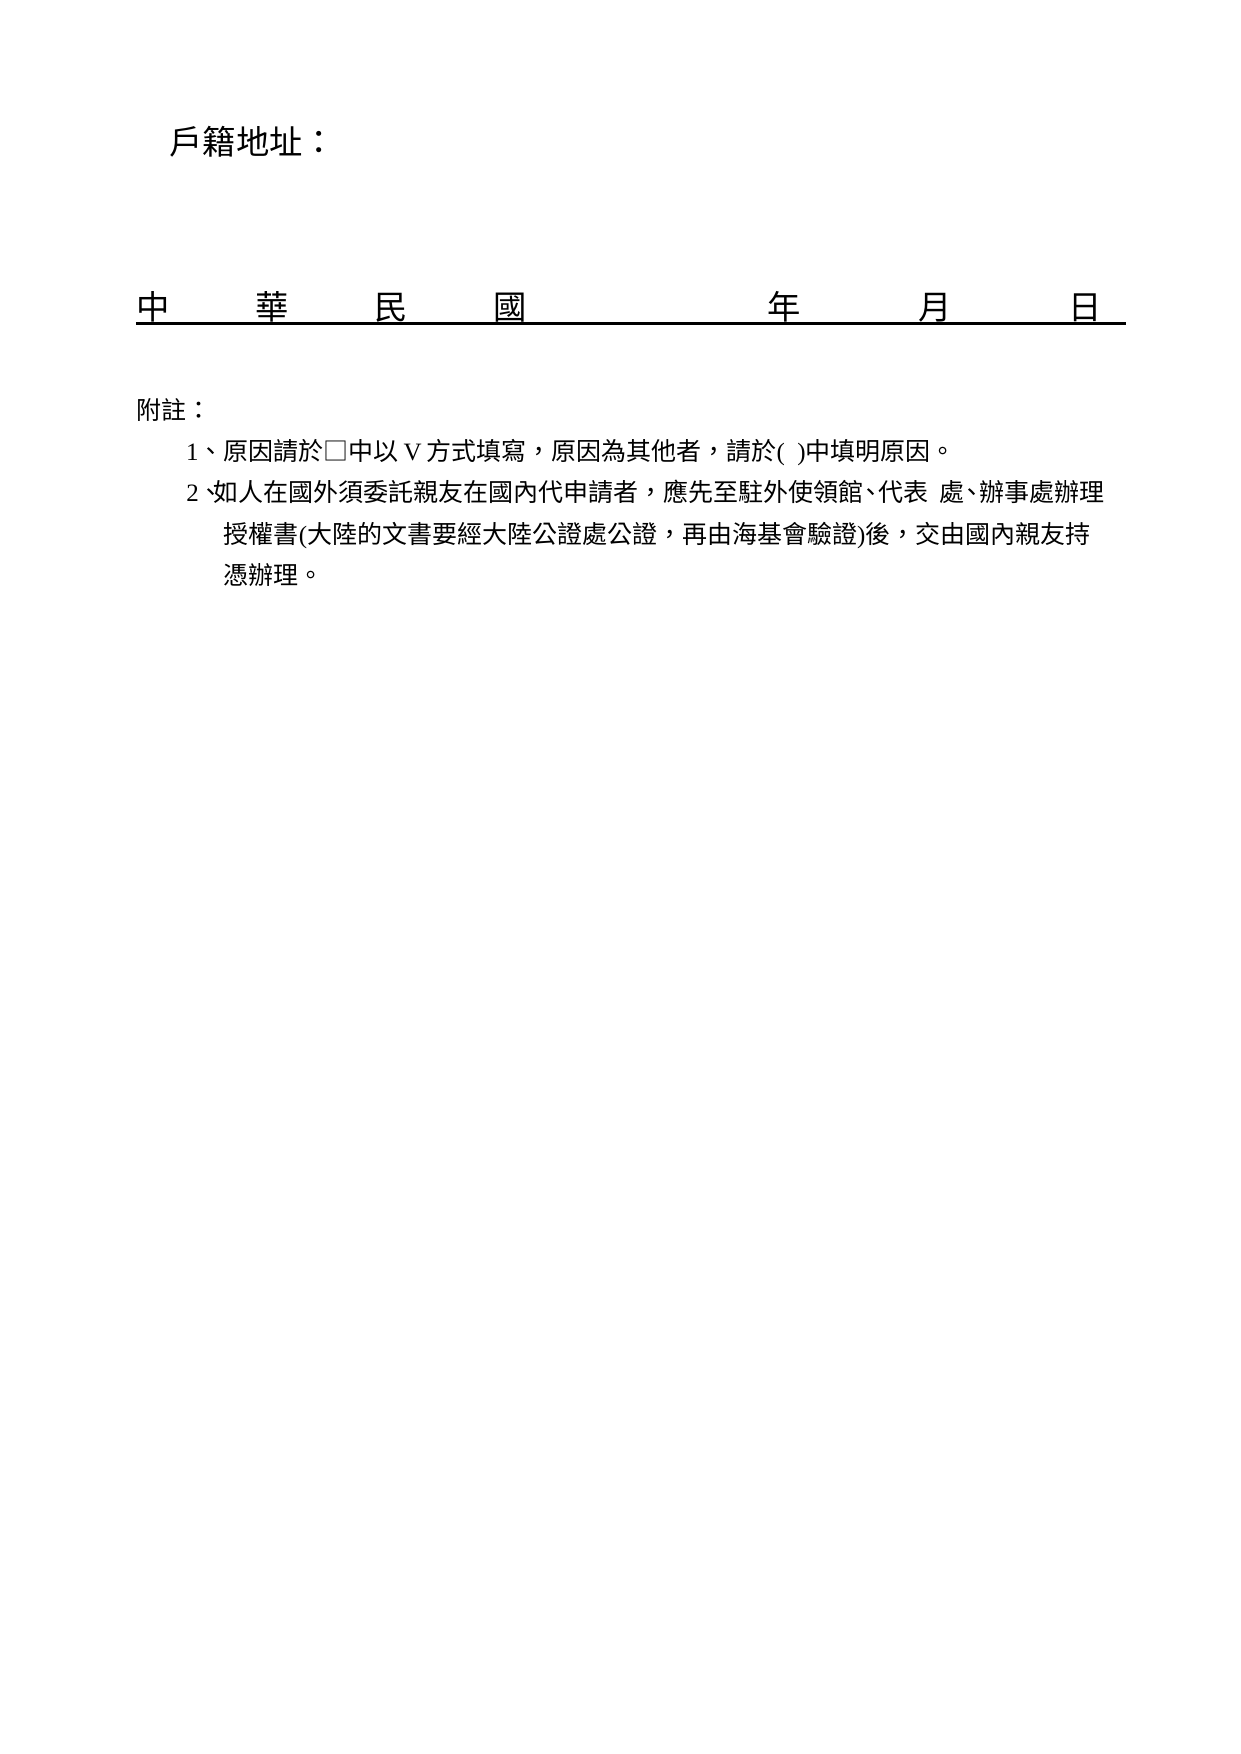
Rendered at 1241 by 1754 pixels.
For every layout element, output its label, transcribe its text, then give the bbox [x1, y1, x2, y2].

text 戶籍地址： [136, 99, 1104, 182]
text [136, 325, 1104, 347]
text 2、如人在國外須委託親友在國內代申請者，應先至駐外使領館、代表 處、辦事處辦理授權書(大陸的文書要經大陸公證處公證，再由海基會驗證)後，交由國內親友持憑辦理。 [186, 470, 1104, 594]
text 附註： [136, 388, 1104, 429]
text 1、原因請於□中以V方式填寫，原因為其他者，請於( )中填明原因。 [136, 429, 1104, 470]
text 中 華 民 國 年 月 日 [136, 264, 1104, 322]
